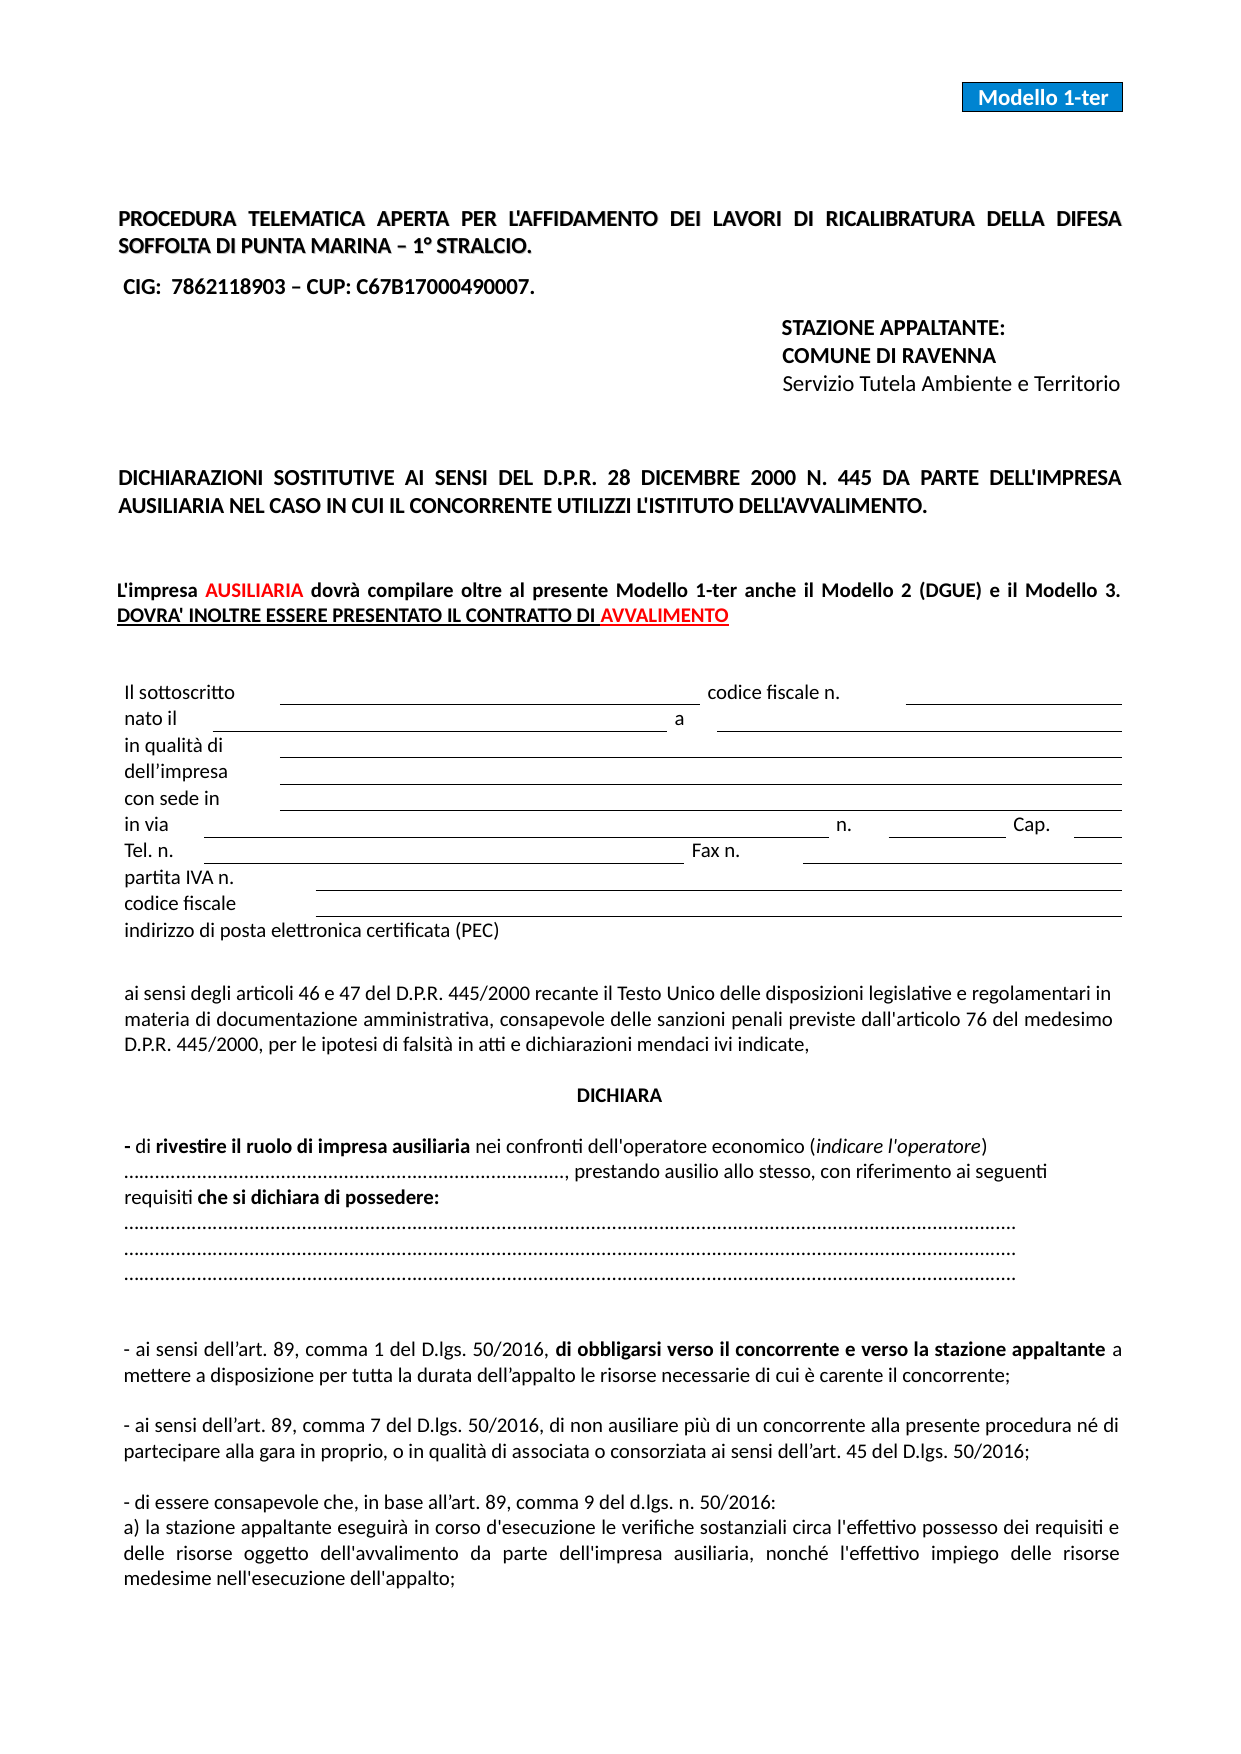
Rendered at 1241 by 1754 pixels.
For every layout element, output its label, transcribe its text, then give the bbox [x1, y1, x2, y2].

list - ai sensi dell’art. 89, comma 1 del D.lgs. 50/2016, di obbligarsi verso il concorrente e verso la stazione appaltante a mettere a disposizione per tutta la durata dell’appalto le risorse necessarie di cui è carente il concorrente; [121, 1336, 1122, 1387]
text PROCEDURA TELEMATICA APERTA PER L'AFFIDAMENTO DEI LAVORI DI RICALIBRATURA DELLA DIFESA SOFFOLTA DI PUNTA MARINA – 1° STRALCIO. [118, 204, 1122, 260]
table_header codice fiscale n. [700, 679, 906, 704]
text DICHIARAZIONI SOSTITUTIVE AI SENSI DEL D.P.R. 28 DICEMBRE 2000 N. 445 DA PARTE DELL'IMPRESA AUSILIARIA NEL CASO IN CUI IL CONCORRENTE UTILIZZI L'ISTITUTO DELL'AVVALIMENTO. [118, 463, 1122, 519]
table_cell in qualità di [117, 731, 280, 757]
table_cell indirizzo di posta elettronica certificata (PEC) [117, 916, 1122, 942]
table_cell [1074, 811, 1122, 837]
text CIG: 7862118903 – CUP: C67B17000490007. [118, 272, 1122, 300]
table_cell dell’impresa [117, 757, 280, 784]
table_cell [717, 704, 1122, 731]
table_cell nato il [117, 704, 213, 731]
table_cell [889, 811, 1006, 837]
table_cell [280, 731, 1122, 757]
table_cell a [667, 704, 717, 731]
table_cell Fax n. [684, 838, 803, 863]
list - ai sensi dell’art. 89, comma 7 del D.lgs. 50/2016, di non ausiliare più di un concorrente alla presente procedura né di partecipare alla gara in proprio, o in qualità di associata o consorziata ai sensi dell’art. 45 del D.lgs. 50/2016; [121, 1413, 1122, 1463]
table_cell [280, 785, 1122, 810]
table_header [906, 679, 1122, 704]
table_cell Tel. n. [117, 837, 204, 863]
text STAZIONE APPALTANTE: [118, 313, 1122, 341]
text L'impresa AUSILIARIA dovrà compilare oltre al presente Modello 1-ter anche il Modello 2 (DGUE) e il Modello 3. DOVRA' INOLTRE ESSERE PRESENTATO IL CONTRATTO DI AVVALIMENTO [117, 577, 1122, 628]
table_header [280, 679, 700, 704]
table_cell Cap. [1006, 811, 1074, 837]
table_header Modello 1-ter [963, 83, 1122, 111]
table_cell con sede in [117, 784, 280, 810]
table_cell in via [117, 810, 204, 837]
list a) la stazione appaltante eseguirà in corso d'esecuzione le verifiche sostanziali circa l'effettivo possesso dei requisiti e delle risorse oggetto dell'avvalimento da parte dell'impresa ausiliaria, nonché l'effettivo impiego delle risorse medesime nell'esecuzione dell'appalto; [121, 1514, 1122, 1591]
list - di essere consapevole che, in base all’art. 89, comma 9 del d.lgs. n. 50/2016: [121, 1489, 1122, 1514]
table_cell [280, 758, 1122, 784]
table_cell [803, 837, 1122, 863]
table_cell [316, 891, 1122, 916]
table_header Il sottoscritto [117, 679, 280, 704]
text Servizio Tutela Ambiente e Territorio [118, 369, 1122, 397]
table_cell n. [829, 811, 888, 837]
table_cell [204, 838, 684, 863]
table_cell [204, 810, 828, 837]
table_cell [213, 704, 667, 731]
table_cell partita IVA n. [117, 863, 316, 889]
table_cell codice fiscale [117, 890, 316, 916]
text COMUNE DI RAVENNA [118, 341, 1122, 369]
table_cell DICHIARA - di rivestire il ruolo di impresa ausiliaria nei confronti dell'operatore economico (indicare l'operatore) …................................................................................., prestando ausilio allo stesso, con riferimento ai seguenti requisiti che si dichiara di possedere: …....................................................................................................................................................................... …....................................................................................................................................................................... …....................................................................................................................................................................... [117, 1057, 1122, 1311]
table_cell ai sensi degli articoli 46 e 47 del D.P.R. 445/2000 recante il Testo Unico delle disposizioni legislative e regolamentari in materia di documentazione amministrativa, consapevole delle sanzioni penali previste dall'articolo 76 del medesimo D.P.R. 445/2000, per le ipotesi di falsità in atti e dichiarazioni mendaci ivi indicate, [117, 943, 1122, 1057]
table_cell [316, 863, 1122, 889]
